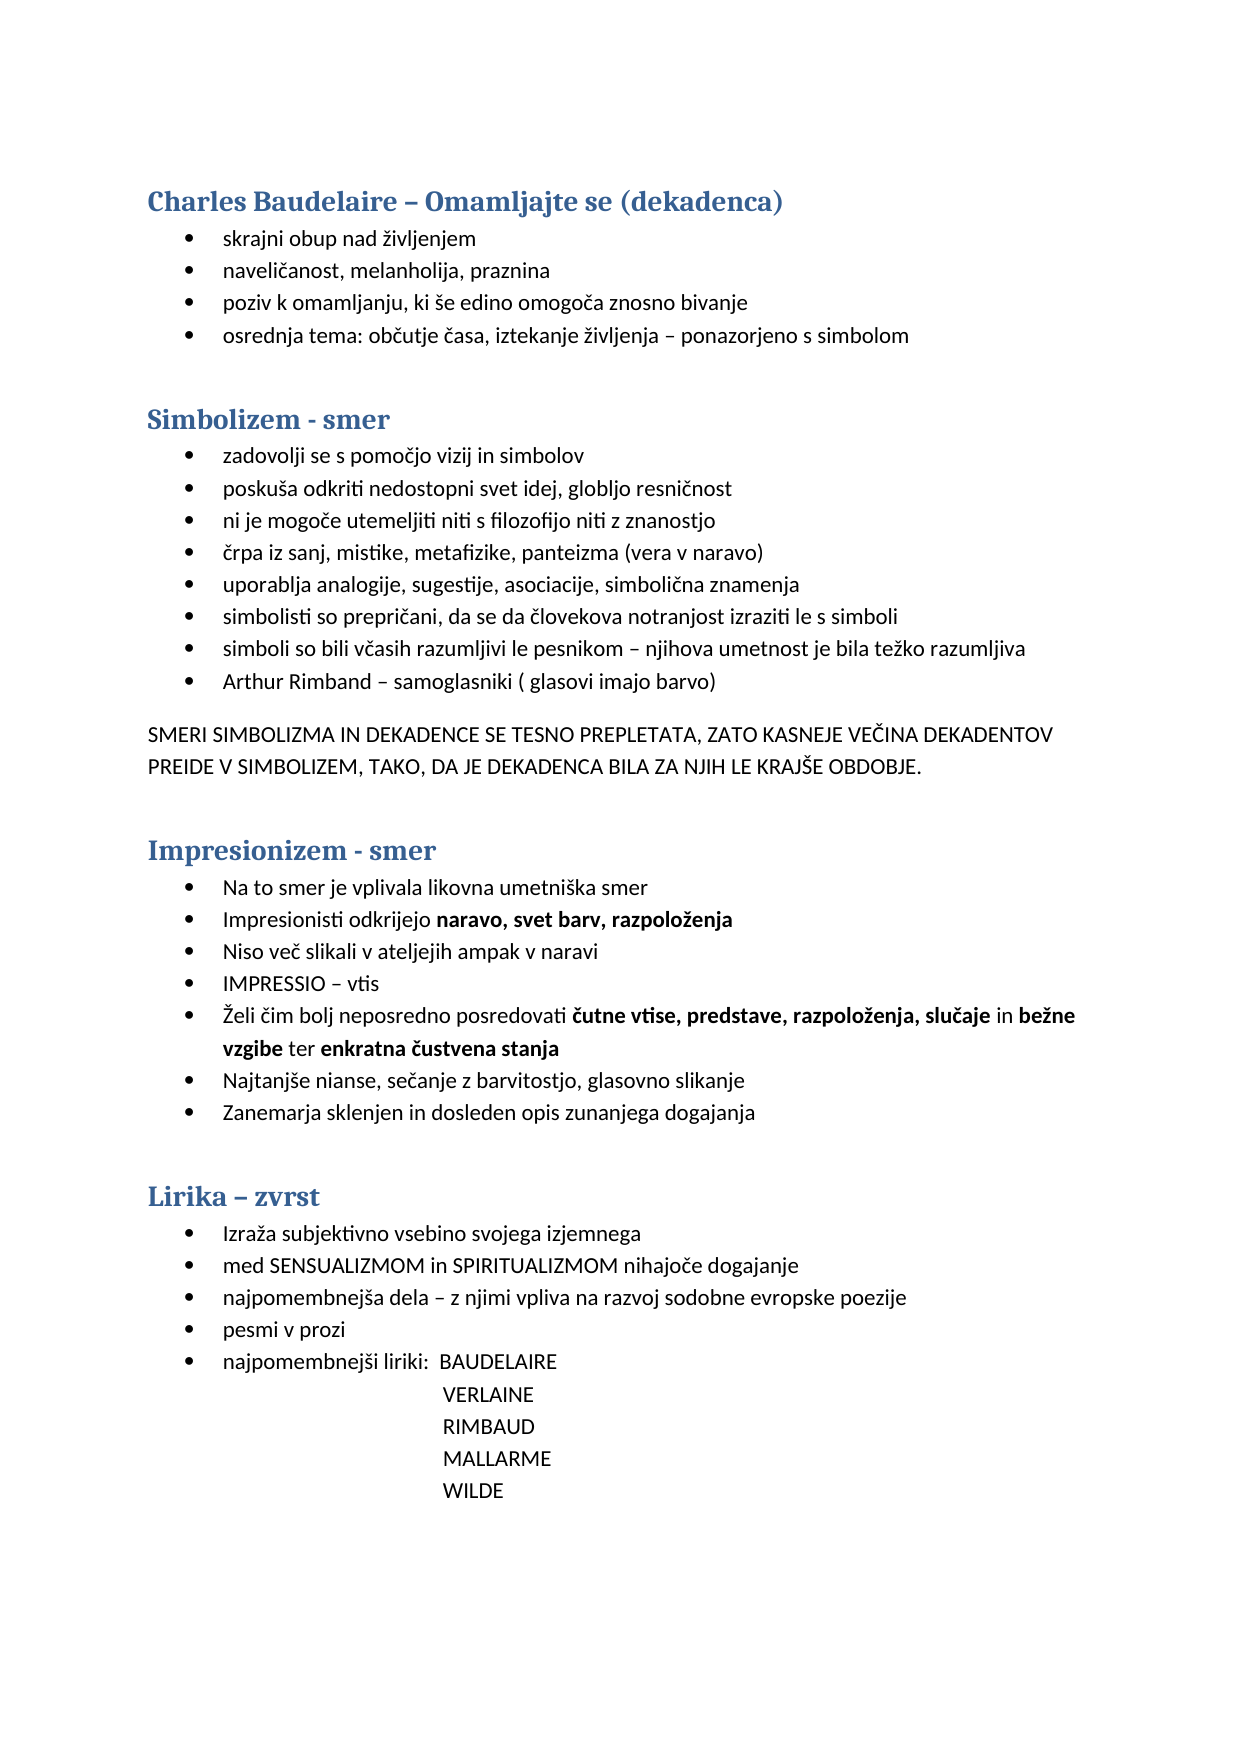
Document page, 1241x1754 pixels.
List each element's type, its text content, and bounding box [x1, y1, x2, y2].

list Najtanjše nianse, sečanje z barvitostjo, glasovno slikanje [185, 1066, 1093, 1094]
list pesmi v prozi [185, 1315, 1093, 1343]
subtitle Impresionizem - smer [148, 834, 1093, 868]
list najpomembnejša dela – z njimi vpliva na razvoj sodobne evropske poezije [185, 1283, 1093, 1311]
list črpa iz sanj, mistike, metafizike, panteizma (vera v naravo) [185, 538, 1093, 566]
list ni je mogoče utemeljiti niti s filozofijo niti z znanostjo [185, 506, 1093, 534]
list Želi čim bolj neposredno posredovati čutne vtise, predstave, razpoloženja, slučaje in bežne vzgibe ter enkratna čustvena stanja [185, 1001, 1093, 1062]
list Impresionisti odkrijejo naravo, svet barv, razpoloženja [185, 905, 1093, 933]
list osrednja tema: občutje časa, iztekanje življenja – ponazorjeno s simbolom [185, 321, 1093, 349]
list Arthur Rimband – samoglasniki ( glasovi imajo barvo) [185, 667, 1093, 695]
list Zanemarja sklenjen in dosleden opis zunanjega dogajanja [185, 1098, 1093, 1126]
list uporablja analogije, sugestije, asociacije, simbolična znamenja [185, 570, 1093, 598]
subtitle Charles Baudelaire – Omamljajte se (dekadenca) [148, 186, 1093, 219]
list Na to smer je vplivala likovna umetniška smer [185, 873, 1093, 901]
list Izraža subjektivno vsebino svojega izjemnega [185, 1219, 1093, 1247]
list simbolisti so prepričani, da se da človekova notranjost izraziti le s simboli [185, 602, 1093, 630]
subtitle Lirika – zvrst [148, 1180, 1093, 1214]
list med SENSUALIZMOM in SPIRITUALIZMOM nihajoče dogajanje [185, 1251, 1093, 1279]
list poziv k omamljanju, ki še edino omogoča znosno bivanje [185, 288, 1093, 317]
list najpomembnejši liriki: BAUDELAIRE [185, 1347, 1093, 1376]
list simboli so bili včasih razumljivi le pesnikom – njihova umetnost je bila težko razumljiva [185, 634, 1093, 663]
list naveličanost, melanholija, praznina [185, 256, 1093, 284]
subtitle Simbolizem - smer [148, 403, 1093, 436]
list VERLAINE RIMBAUD MALLARME WILDE [443, 1380, 1093, 1504]
list skrajni obup nad življenjem [185, 224, 1093, 252]
list zadovolji se s pomočjo vizij in simbolov [185, 441, 1093, 469]
list poskuša odkriti nedostopni svet idej, globljo resničnost [185, 474, 1093, 502]
list IMPRESSIO – vtis [185, 969, 1093, 997]
text SMERI SIMBOLIZMA IN DEKADENCE SE TESNO PREPLETATA, ZATO KASNEJE VEČINA DEKADENTOV PREIDE V SIMBOLIZEM, TAKO, DA JE DEKADENCA BILA ZA NJIH LE KRAJŠE OBDOBJE. [148, 720, 1093, 780]
list Niso več slikali v ateljejih ampak v naravi [185, 937, 1093, 965]
